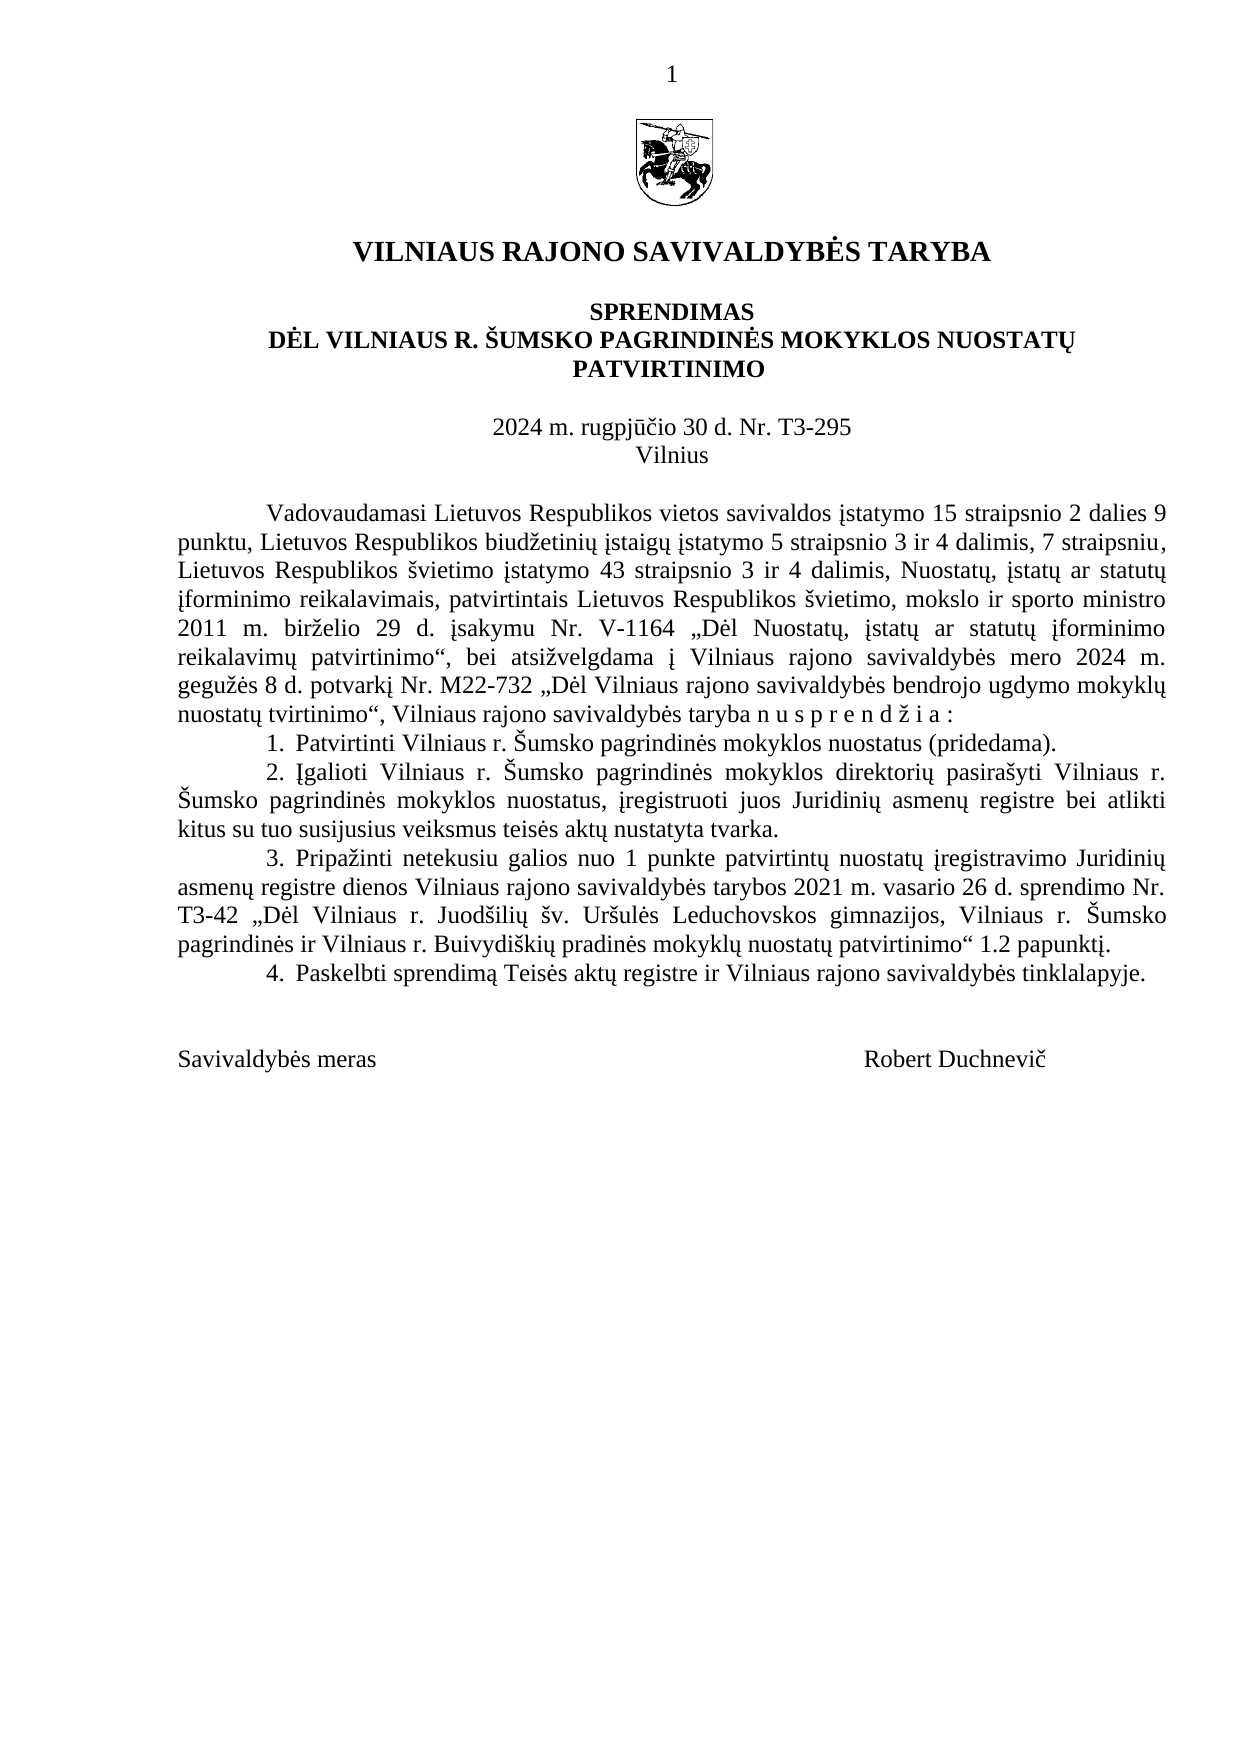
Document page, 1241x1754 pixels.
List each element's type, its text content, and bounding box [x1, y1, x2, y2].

text 4. Paskelbti sprendimą Teisės aktų registre ir Vilniaus rajono savivaldybės tinklalapyje. [177, 958, 1167, 987]
text Vilnius [177, 440, 1167, 469]
text 3. Pripažinti netekusiu galios nuo 1 punkte patvirtintų nuostatų įregistravimo Juridinių asmenų registre dienos Vilniaus rajono savivaldybės tarybos 2021 m. vasario 26 d. sprendimo Nr. T3-42 „Dėl Vilniaus r. Juodšilių šv. Uršulės Leduchovskos gimnazijos, Vilniaus r. Šumsko pagrindinės ir Vilniaus r. Buivydiškių pradinės mokyklų nuostatų patvirtinimo“ 1.2 papunktį. [177, 843, 1167, 958]
text DĖL VILNIAUS R. ŠUMSKO PAGRINDINĖS MOKYKLOS NUOSTATŲ PATVIRTINIMO [177, 325, 1167, 383]
text 2. Įgalioti Vilniaus r. Šumsko pagrindinės mokyklos direktorių pasirašyti Vilniaus r. Šumsko pagrindinės mokyklos nuostatus, įregistruoti juos Juridinių asmenų registre bei atlikti kitus su tuo susijusius veiksmus teisės aktų nustatyta tvarka. [177, 757, 1167, 843]
text SPRENDIMAS [177, 297, 1167, 325]
text 2024 m. rugpjūčio 30 d. Nr. T3-295 [177, 412, 1167, 440]
text 1. Patvirtinti Vilniaus r. Šumsko pagrindinės mokyklos nuostatus (pridedama). [177, 728, 1167, 757]
text Vadovaudamasi Lietuvos Respublikos vietos savivaldos įstatymo 15 straipsnio 2 dalies 9 punktu, Lietuvos Respublikos biudžetinių įstaigų įstatymo 5 straipsnio 3 ir 4 dalimis, 7 straipsniu, Lietuvos Respublikos švietimo įstatymo 43 straipsnio 3 ir 4 dalimis, Nuostatų, įstatų ar statutų įforminimo reikalavimais, patvirtintais Lietuvos Respublikos švietimo, mokslo ir sporto ministro 2011 m. birželio 29 d. įsakymu Nr. V-1164 „Dėl Nuostatų, įstatų ar statutų įforminimo reikalavimų patvirtinimo“, bei atsižvelgdama į Vilniaus rajono savivaldybės mero 2024 m. gegužės 8 d. potvarkį Nr. M22-732 „Dėl Vilniaus rajono savivaldybės bendrojo ugdymo mokyklų nuostatų tvirtinimo“, Vilniaus rajono savivaldybės taryba nusprendžia: [177, 498, 1167, 728]
text VILNIAUS RAJONO SAVIVALDYBĖS TARYBA [177, 234, 1167, 268]
text Savivaldybės meras Robert Duchnevič [177, 1044, 1167, 1073]
